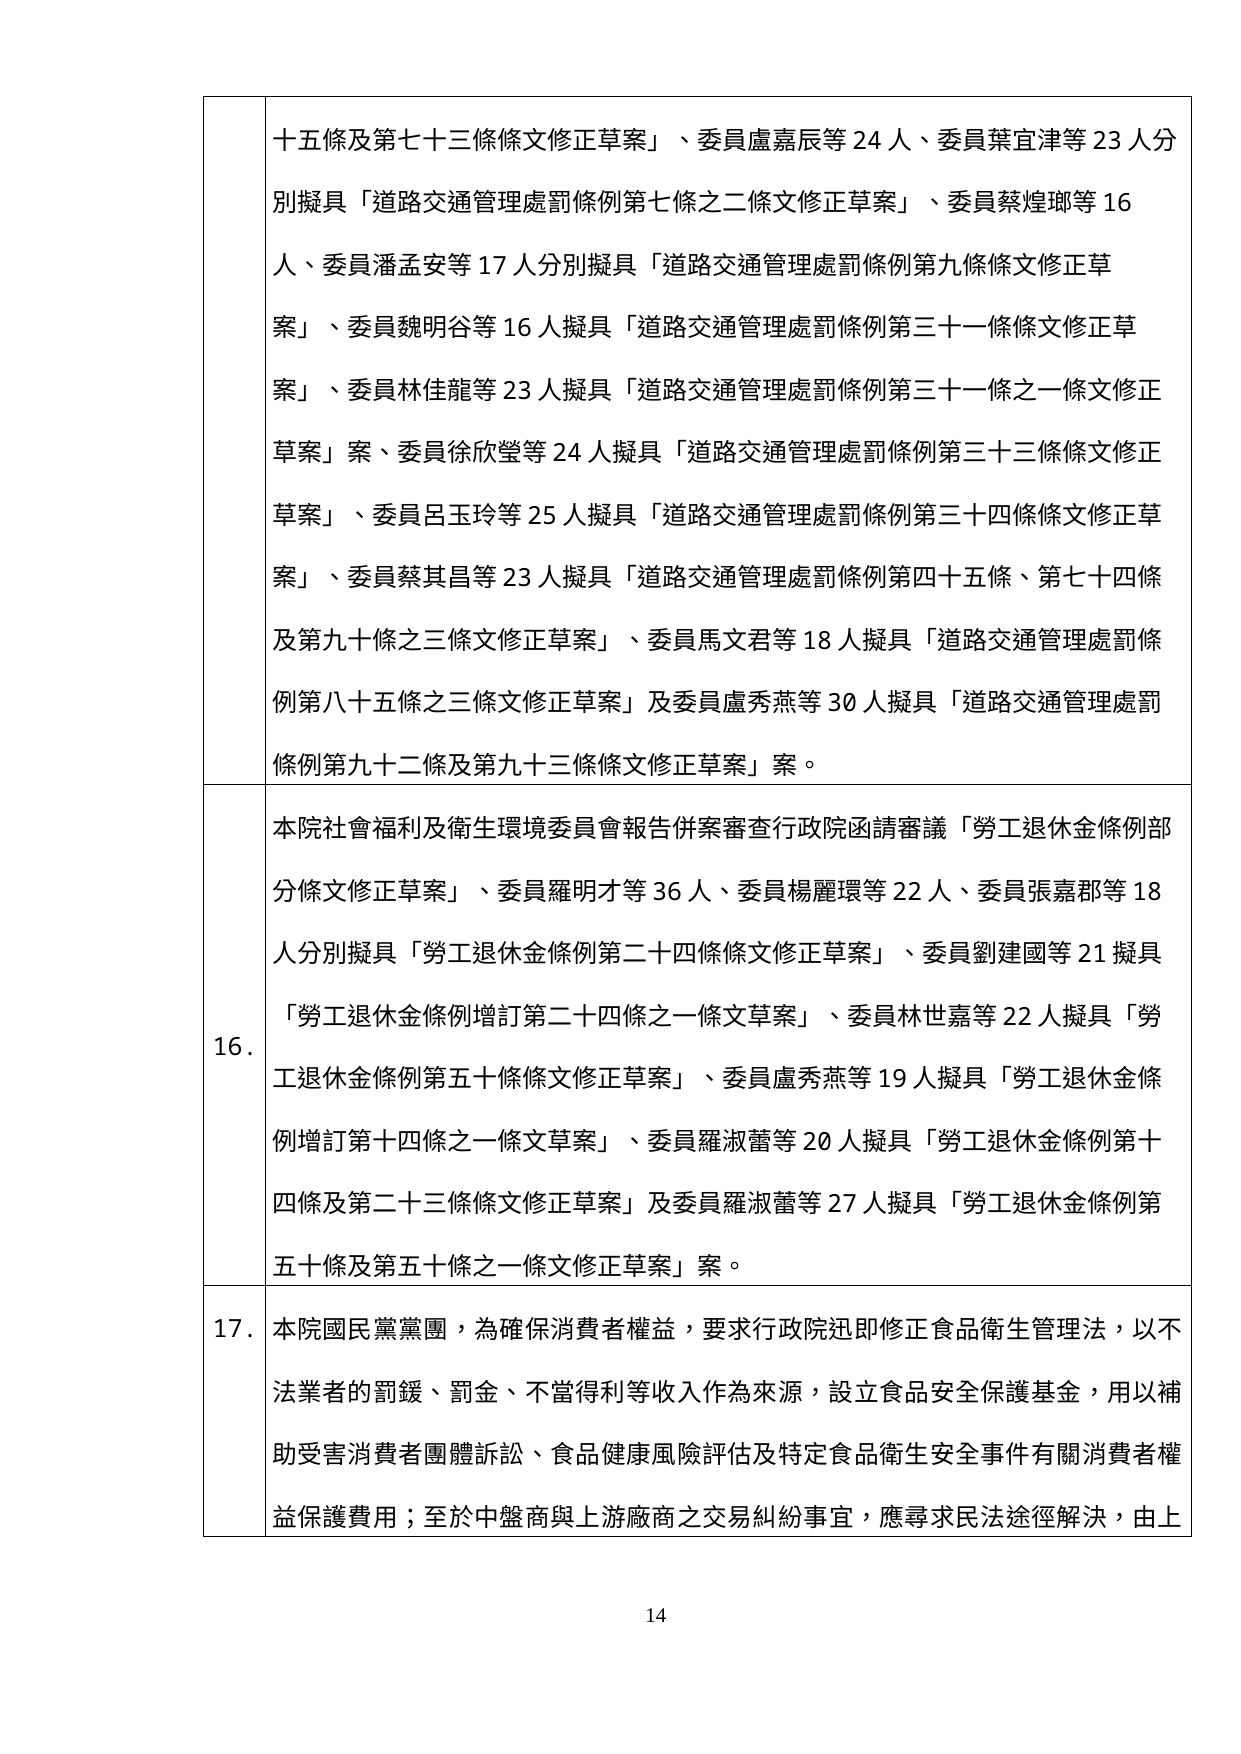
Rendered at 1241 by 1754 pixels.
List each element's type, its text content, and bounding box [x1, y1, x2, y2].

table_cell 本院國民黨黨團，為確保消費者權益，要求行政院迅即修正食品衛生管理法，以不法業者的罰鍰、罰金、不當得利等收入作為來源，設立食品安全保護基金，用以補助受害消費者團體訴訟、食品健康風險評估及特定食品衛生安全事件有關消費者權益保護費用；至於中盤商與上游廠商之交易糾紛事宜，應尋求民法途徑解決，由上 [266, 1286, 1191, 1536]
table_cell [204, 97, 265, 784]
table_cell [204, 785, 265, 1285]
table_cell 本院社會福利及衛生環境委員會報告併案審查行政院函請審議「勞工退休金條例部分條文修正草案」、委員羅明才等36人、委員楊麗環等22人、委員張嘉郡等18人分別擬具「勞工退休金條例第二十四條條文修正草案」、委員劉建國等21擬具「勞工退休金條例增訂第二十四條之一條文草案」、委員林世嘉等22人擬具「勞工退休金條例第五十條條文修正草案」、委員盧秀燕等19人擬具「勞工退休金條例增訂第十四條之一條文草案」、委員羅淑蕾等20人擬具「勞工退休金條例第十四條及第二十三條條文修正草案」及委員羅淑蕾等27人擬具「勞工退休金條例第五十條及第五十條之一條文修正草案」案。 [266, 785, 1191, 1285]
table_cell [204, 1286, 265, 1536]
table_cell 十五條及第七十三條條文修正草案」、委員盧嘉辰等24人、委員葉宜津等23人分別擬具「道路交通管理處罰條例第七條之二條文修正草案」、委員蔡煌瑯等16人、委員潘孟安等17人分別擬具「道路交通管理處罰條例第九條條文修正草案」、委員魏明谷等16人擬具「道路交通管理處罰條例第三十一條條文修正草案」、委員林佳龍等23人擬具「道路交通管理處罰條例第三十一條之一條文修正草案」案、委員徐欣瑩等24人擬具「道路交通管理處罰條例第三十三條條文修正草案」、委員呂玉玲等25人擬具「道路交通管理處罰條例第三十四條條文修正草案」、委員蔡其昌等23人擬具「道路交通管理處罰條例第四十五條、第七十四條及第九十條之三條文修正草案」、委員馬文君等18人擬具「道路交通管理處罰條例第八十五條之三條文修正草案」及委員盧秀燕等30人擬具「道路交通管理處罰條例第九十二條及第九十三條條文修正草案」案。 [266, 97, 1191, 784]
